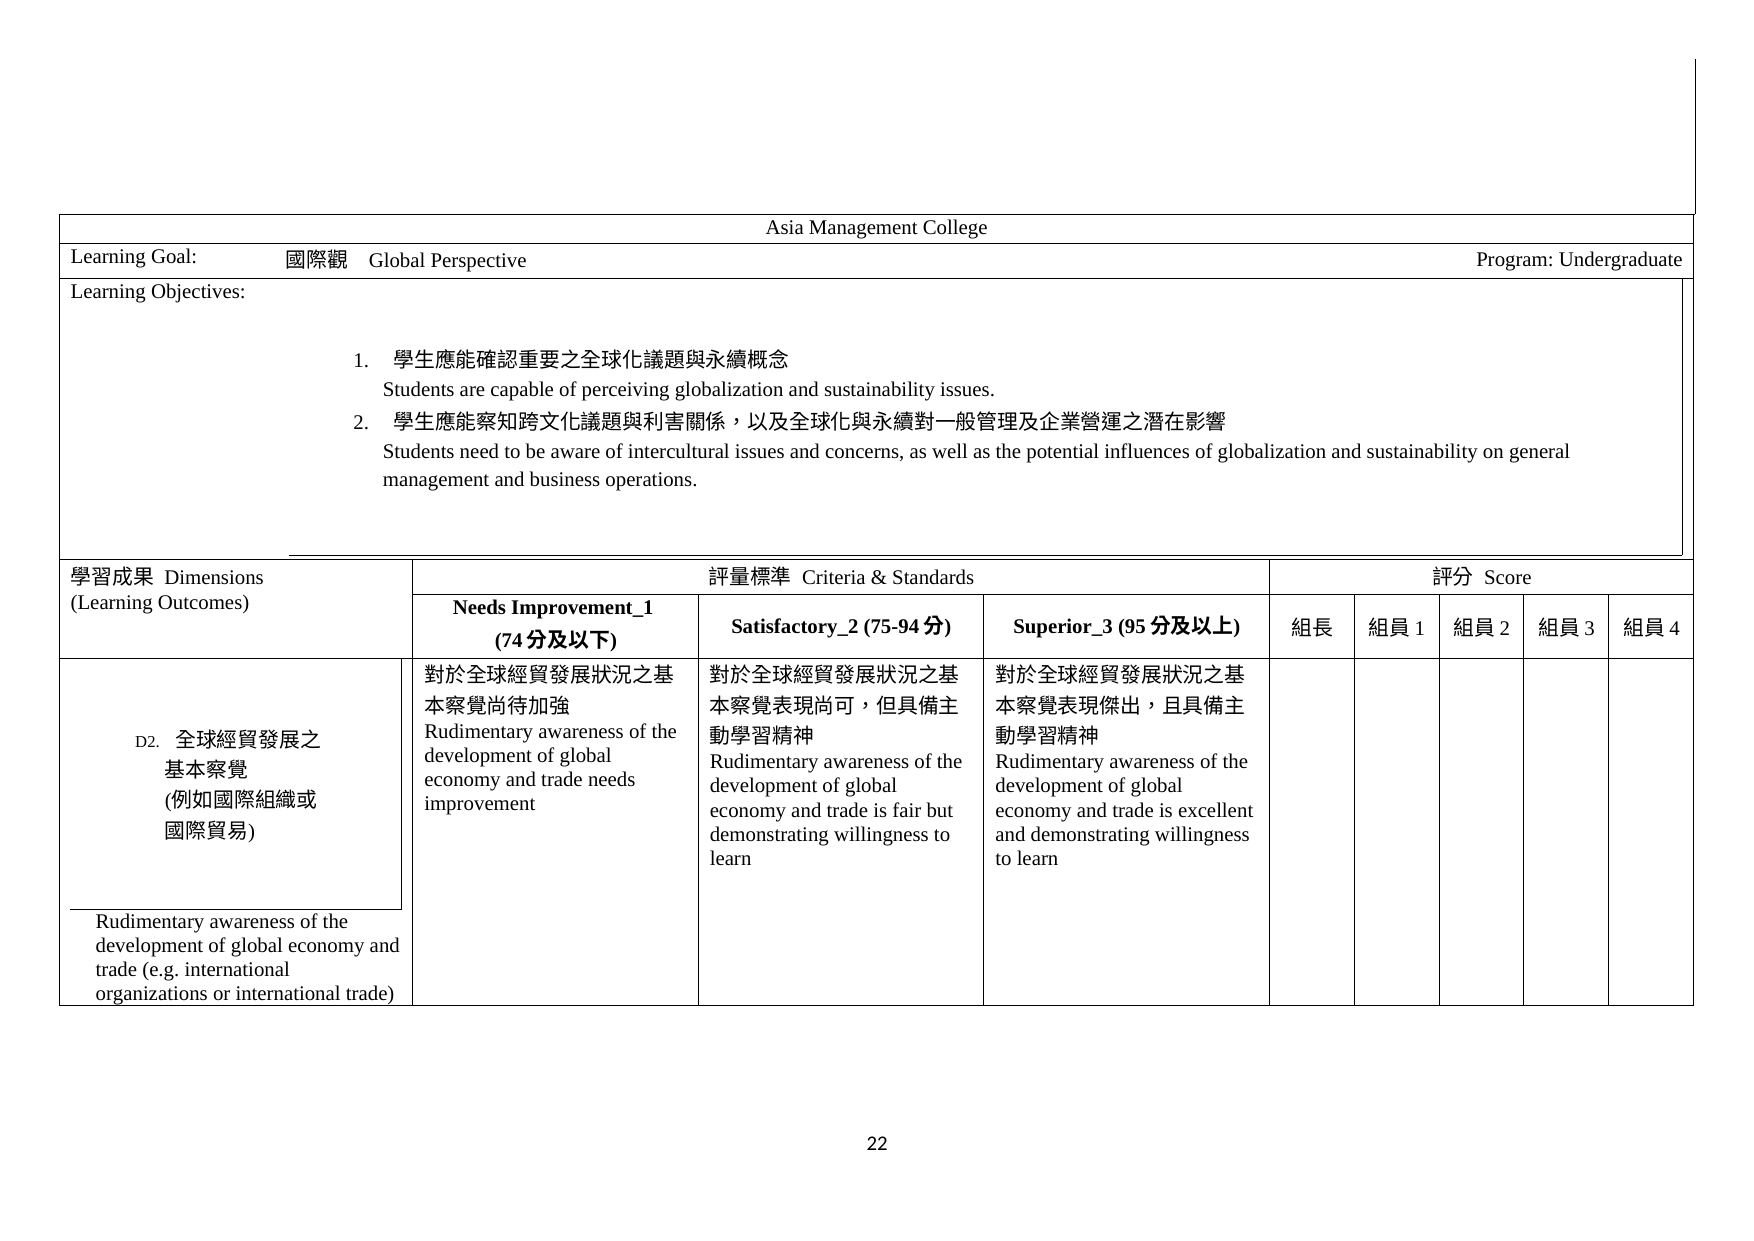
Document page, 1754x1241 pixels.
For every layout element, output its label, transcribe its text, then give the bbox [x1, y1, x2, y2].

table_cell [1270, 659, 1354, 1005]
table_cell [1355, 659, 1439, 1005]
table_cell 國際觀 Global Perspective [274, 244, 1413, 277]
table_cell Satisfactory_2 (75-94分) [699, 595, 983, 658]
table_cell 學生應能確認重要之全球化議題與永續概念 Students are capable of perceiving globalization and sustainability issues. 學生應能察知跨文化議題與利害關係，以及全球化與永續對一般管理及企業營運之潛在影響 Students need to be aware of intercultural issues and concerns, as well as the potential influences of globalization and sustainability on general management and business operations. [274, 279, 1693, 559]
table_cell 評分 Score [1270, 560, 1693, 594]
table_cell 學習成果 Dimensions (Learning Outcomes) [60, 560, 412, 658]
table_cell 評量標準 Criteria & Standards [413, 560, 1269, 594]
table_cell 對於全球經貿發展狀況之基本察覺尚待加強 Rudimentary awareness of the development of global economy and trade needs improvement [413, 659, 698, 1005]
table_cell 對於全球經貿發展狀況之基本察覺表現尚可，但具備主動學習精神 Rudimentary awareness of the development of global economy and trade is fair but demonstrating willingness to learn [699, 659, 983, 1005]
table_cell 組員1 [1355, 595, 1439, 658]
table_cell [1609, 659, 1693, 1005]
table_cell [1524, 659, 1608, 1005]
table_cell 組員4 [1609, 595, 1693, 658]
table_cell Superior_3 (95分及以上) [984, 595, 1269, 658]
table_cell Learning Objectives: [60, 279, 274, 559]
table_cell [1440, 659, 1523, 1005]
table_cell 組長 [1270, 595, 1354, 658]
table_cell 組員3 [1524, 595, 1608, 658]
table_cell 組員2 [1440, 595, 1523, 658]
table_cell 對於全球經貿發展狀況之基本察覺表現傑出，且具備主動學習精神 Rudimentary awareness of the development of global economy and trade is excellent and demonstrating willingness to learn [984, 659, 1269, 1005]
table_cell Program: Undergraduate [1413, 244, 1693, 277]
table_header Asia Management College [60, 215, 1693, 242]
table_cell Learning Goal: [60, 244, 274, 277]
table_cell Needs Improvement_1 (74分及以下) [413, 595, 698, 658]
table_cell 全球經貿發展之基本察覺 (例如國際組織或國際貿易) Rudimentary awareness of the development of global economy and trade (e.g. international organizations or international trade) [60, 659, 412, 1005]
